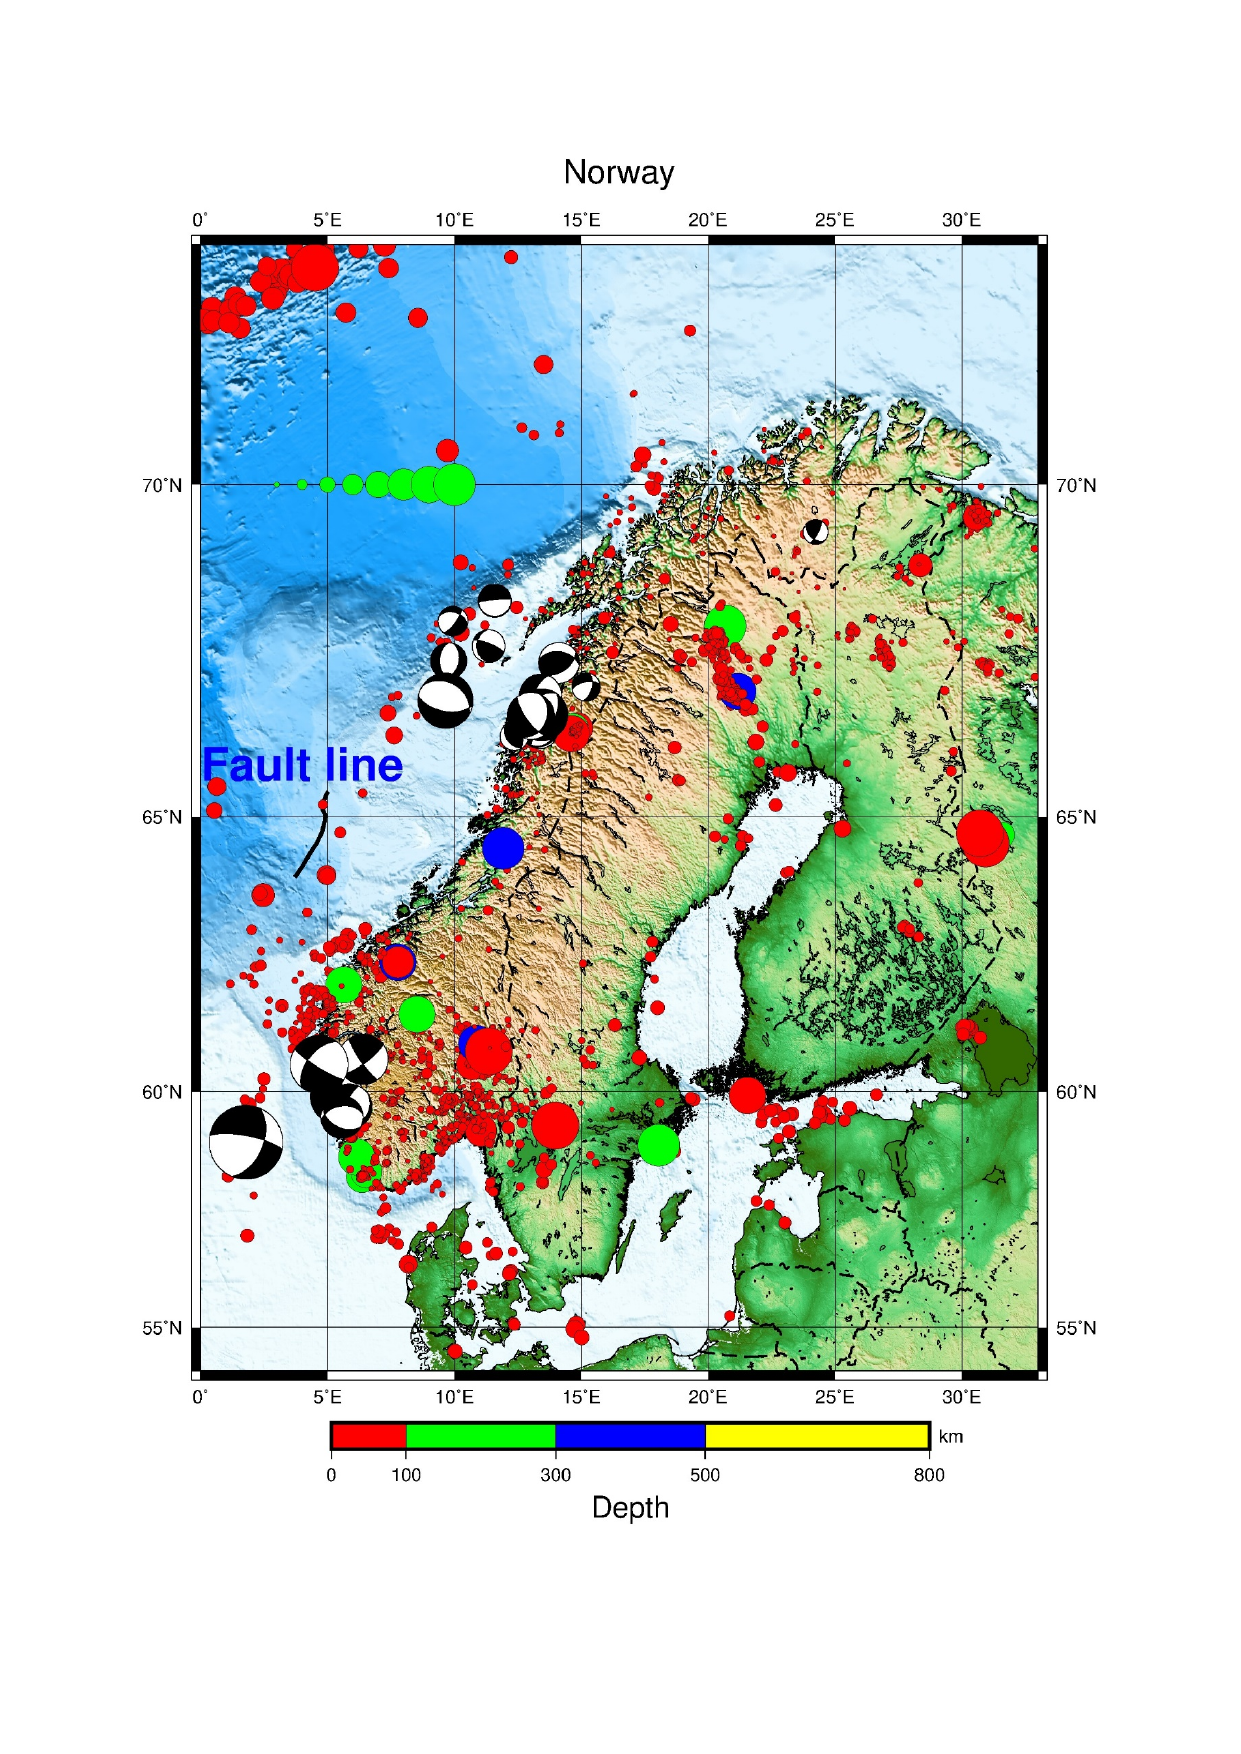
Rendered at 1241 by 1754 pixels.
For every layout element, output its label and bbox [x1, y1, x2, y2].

picture [138, 147, 1102, 1526]
